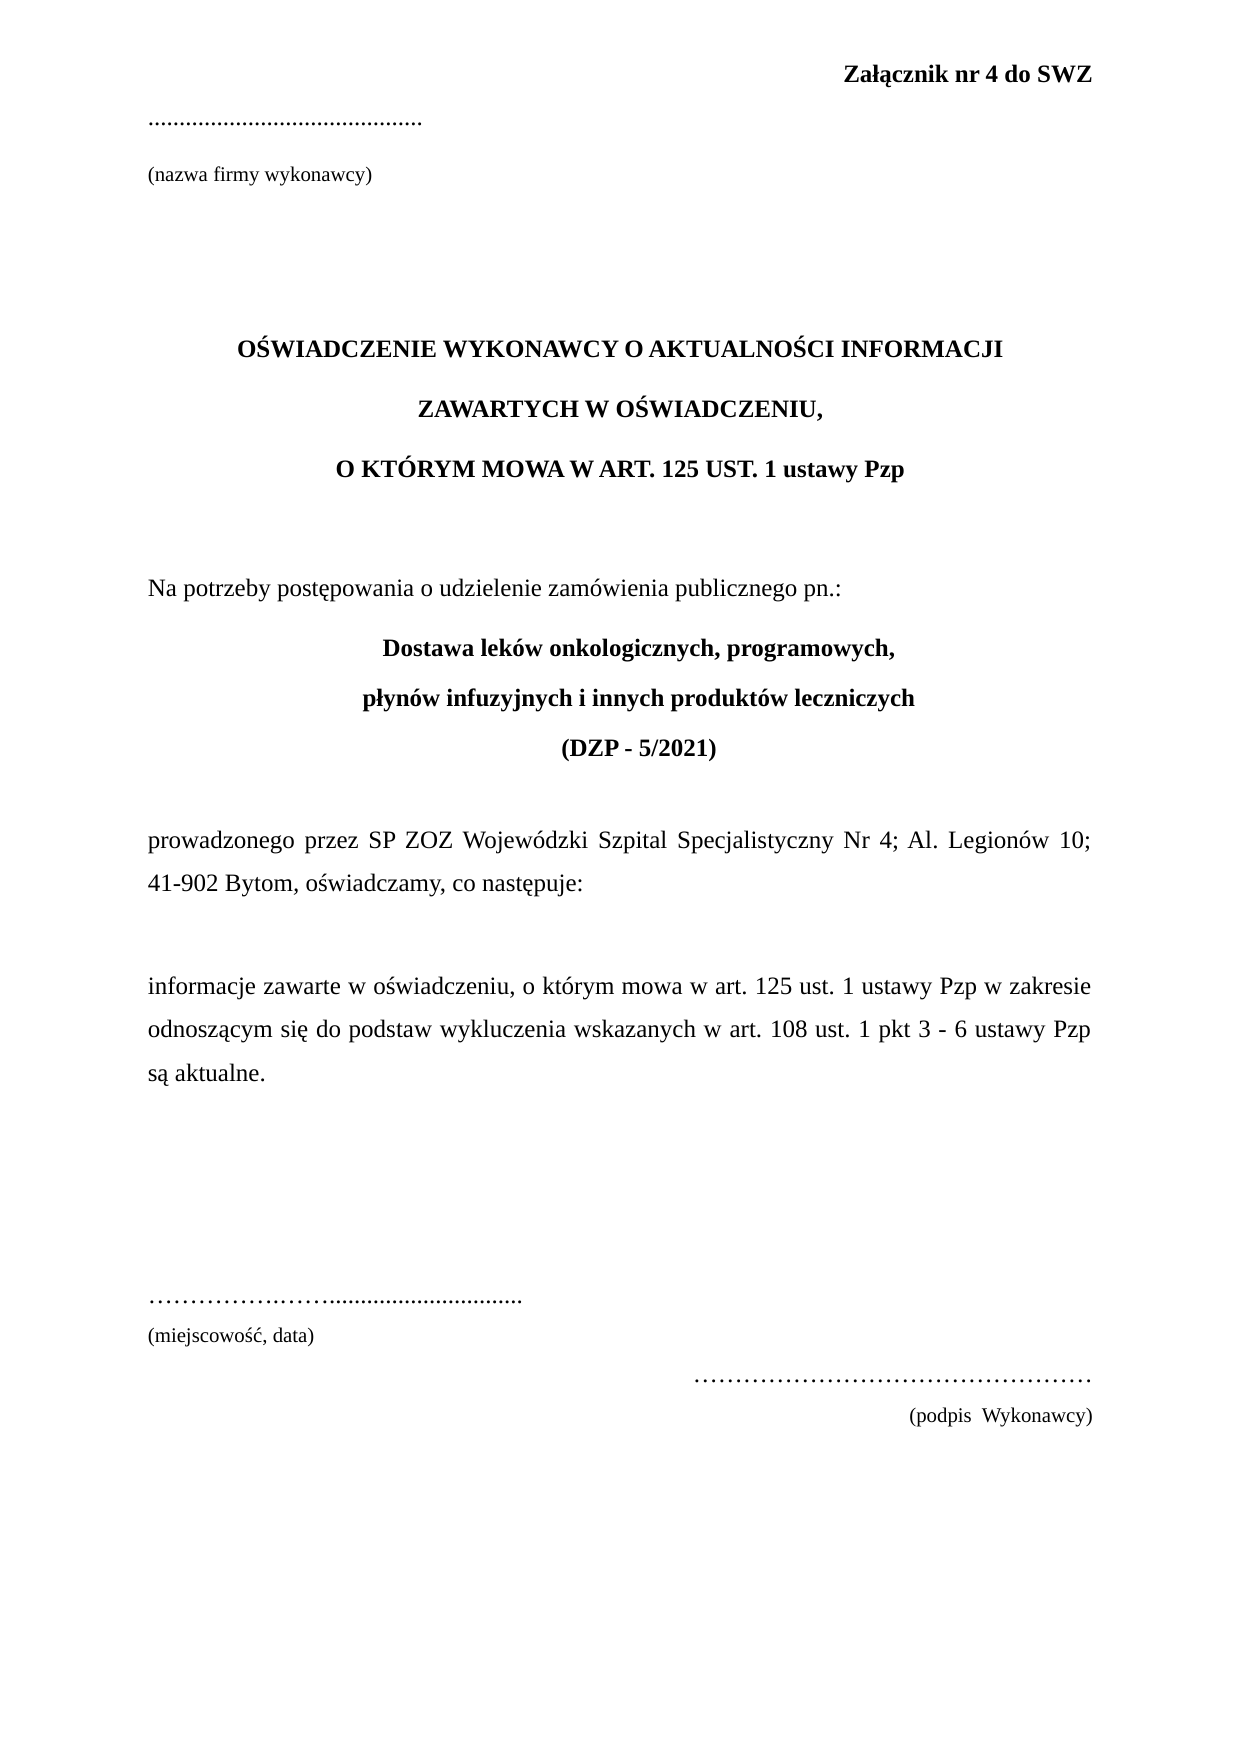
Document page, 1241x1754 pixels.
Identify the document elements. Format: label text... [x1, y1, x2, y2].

text (DZP - 5/2021) [185, 733, 1092, 761]
text ZAWARTYCH W OŚWIADCZENIU, [148, 394, 1092, 423]
list Dostawa leków onkologicznych, programowych, [185, 633, 1092, 662]
list płynów infuzyjnych i innych produktów leczniczych [185, 683, 1092, 712]
text ............................................ [148, 102, 1092, 131]
text (podpis Wykonawcy) [738, 1402, 1092, 1427]
text …………….……............................... [148, 1280, 1092, 1309]
text informacje zawarte w oświadczeniu, o którym mowa w art. 125 ust. 1 ustawy Pzp w zakresie odnoszącym się do podstaw wykluczenia wskazanych w art. 108 ust. 1 pkt 3 - 6 ustawy Pzp są aktualne. [148, 971, 1092, 1086]
text ………………………………………… [148, 1359, 1092, 1388]
text OŚWIADCZENIE WYKONAWCY O AKTUALNOŚCI INFORMACJI [148, 334, 1092, 363]
text (miejscowość, data) [148, 1323, 1092, 1347]
text Załącznik nr 4 do SWZ [148, 59, 1092, 88]
text (nazwa firmy wykonawcy) [148, 162, 1092, 186]
text O KTÓRYM MOWA W ART. 125 UST. 1 ustawy Pzp [148, 454, 1092, 483]
text prowadzonego przez SP ZOZ Wojewódzki Szpital Specjalistyczny Nr 4; Al. Legionów 10; 41-902 Bytom, oświadczamy, co następuje: [148, 825, 1092, 897]
text Na potrzeby postępowania o udzielenie zamówienia publicznego pn.: [148, 573, 1092, 602]
